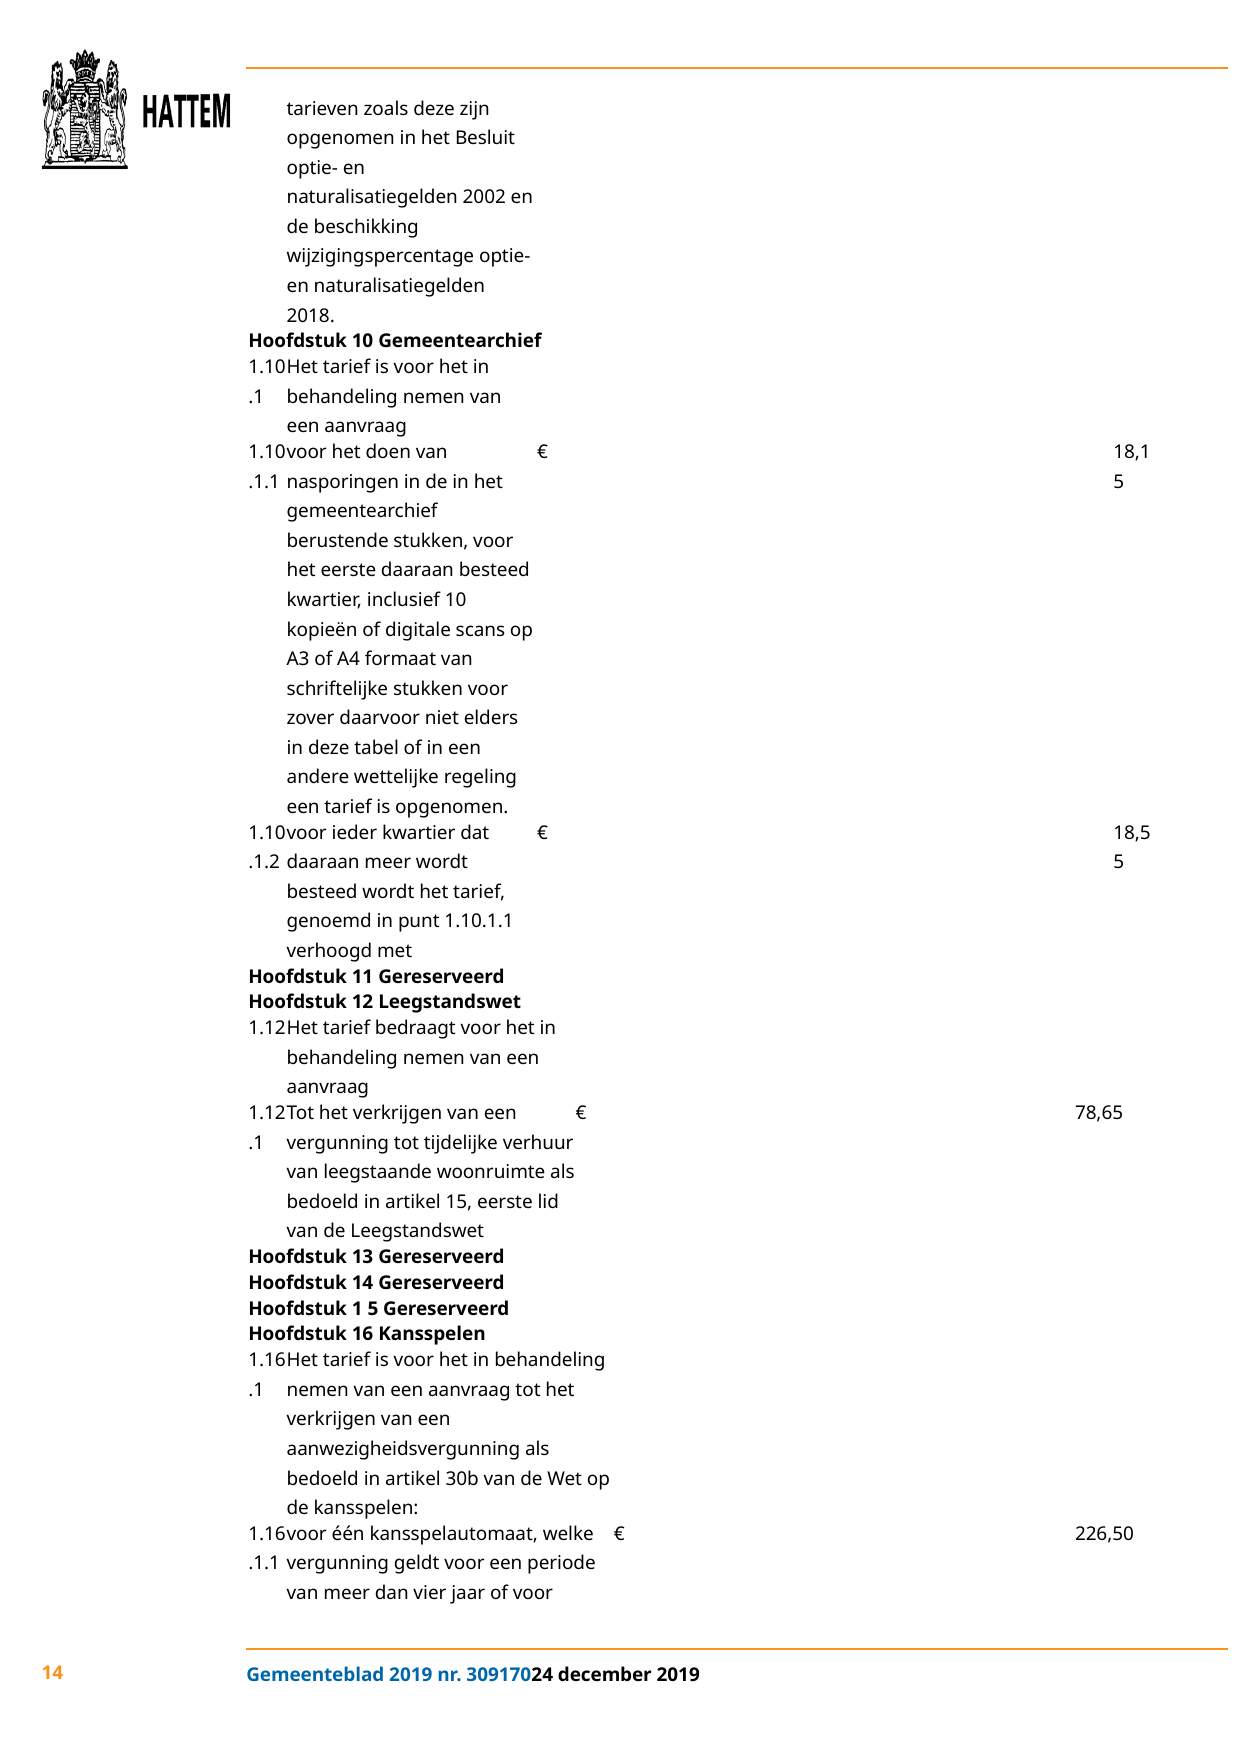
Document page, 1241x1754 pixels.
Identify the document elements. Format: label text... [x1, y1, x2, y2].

table_cell Het tarief is voor het in behandeling nemen van een aanvraag [286, 353, 537, 438]
table_cell 18,15 [1113, 438, 1152, 819]
table_cell Hoofdstuk 13 Gereserveerd [248, 1244, 1152, 1269]
table_cell 1.10.1.1 [248, 438, 286, 819]
table_cell [537, 95, 1113, 328]
table_cell voor het doen van nasporingen in de in het gemeentearchief berustende stukken, voor het eerste daaraan besteed kwartier, inclusief 10 kopieën of digitale scans op A3 of A4 formaat van schriftelijke stukken voor zover daarvoor niet elders in deze tabel of in een andere wettelijke regeling een tarief is opgenomen. [286, 438, 537, 819]
table_cell [1075, 1015, 1152, 1099]
table_cell 78,65 [1075, 1099, 1152, 1243]
table_cell 1.10.1 [248, 353, 286, 438]
table_cell Hoofdstuk 11 Gereserveerd [248, 963, 1152, 989]
table_cell 1.12.1 [248, 1099, 286, 1243]
table_cell [537, 353, 1113, 438]
table_cell Hoofdstuk 14 Gereserveerd [248, 1269, 1152, 1295]
table_cell Hoofdstuk 16 Kansspelen [248, 1321, 1152, 1346]
table_cell [614, 1346, 1075, 1520]
table_cell Hoofdstuk 10 Gemeentearchief [248, 328, 1152, 353]
table_cell Tot het verkrijgen van een vergunning tot tijdelijke verhuur van leegstaande woonruimte als bedoeld in artikel 15, eerste lid van de Leegstandswet [286, 1099, 575, 1243]
picture [41, 47, 231, 172]
table_cell 1.16.1 [248, 1346, 286, 1520]
table_cell Het tarief bedraagt voor het in behandeling nemen van een aanvraag [286, 1015, 575, 1099]
table_cell 18,55 [1113, 819, 1152, 963]
table_cell [248, 95, 286, 328]
table_cell € [575, 1099, 1075, 1243]
table_cell € [537, 438, 1113, 819]
table_cell tarieven zoals deze zijn opgenomen in het Besluit optie- en naturalisatiegelden 2002 en de beschikking wijzigingspercentage optie- en naturalisatiegelden 2018. [286, 95, 537, 328]
table_cell [1113, 353, 1152, 438]
table_cell voor één kansspelautomaat, welke vergunning geldt voor een periode van meer dan vier jaar of voor [286, 1520, 614, 1605]
table_cell [575, 1015, 1075, 1099]
table_cell voor ieder kwartier dat daaraan meer wordt besteed wordt het tarief, genoemd in punt 1.10.1.1 verhoogd met [286, 819, 537, 963]
table_cell [1113, 95, 1152, 328]
table_cell Het tarief is voor het in behandeling nemen van een aanvraag tot het verkrijgen van een aanwezigheidsvergunning als bedoeld in artikel 30b van de Wet op de kansspelen: [286, 1346, 614, 1520]
table_cell 1.16.1.1 [248, 1520, 286, 1605]
table_cell 1.12 [248, 1015, 286, 1099]
table_cell € [614, 1520, 1075, 1605]
table_cell 1.10.1.2 [248, 819, 286, 963]
table_cell Hoofdstuk 12 Leegstandswet [248, 989, 1152, 1014]
table_cell Hoofdstuk 1 5 Gereserveerd [248, 1295, 1152, 1321]
table_cell [1075, 1346, 1152, 1520]
table_cell € [537, 819, 1113, 963]
table_cell 226,50 [1075, 1520, 1152, 1605]
